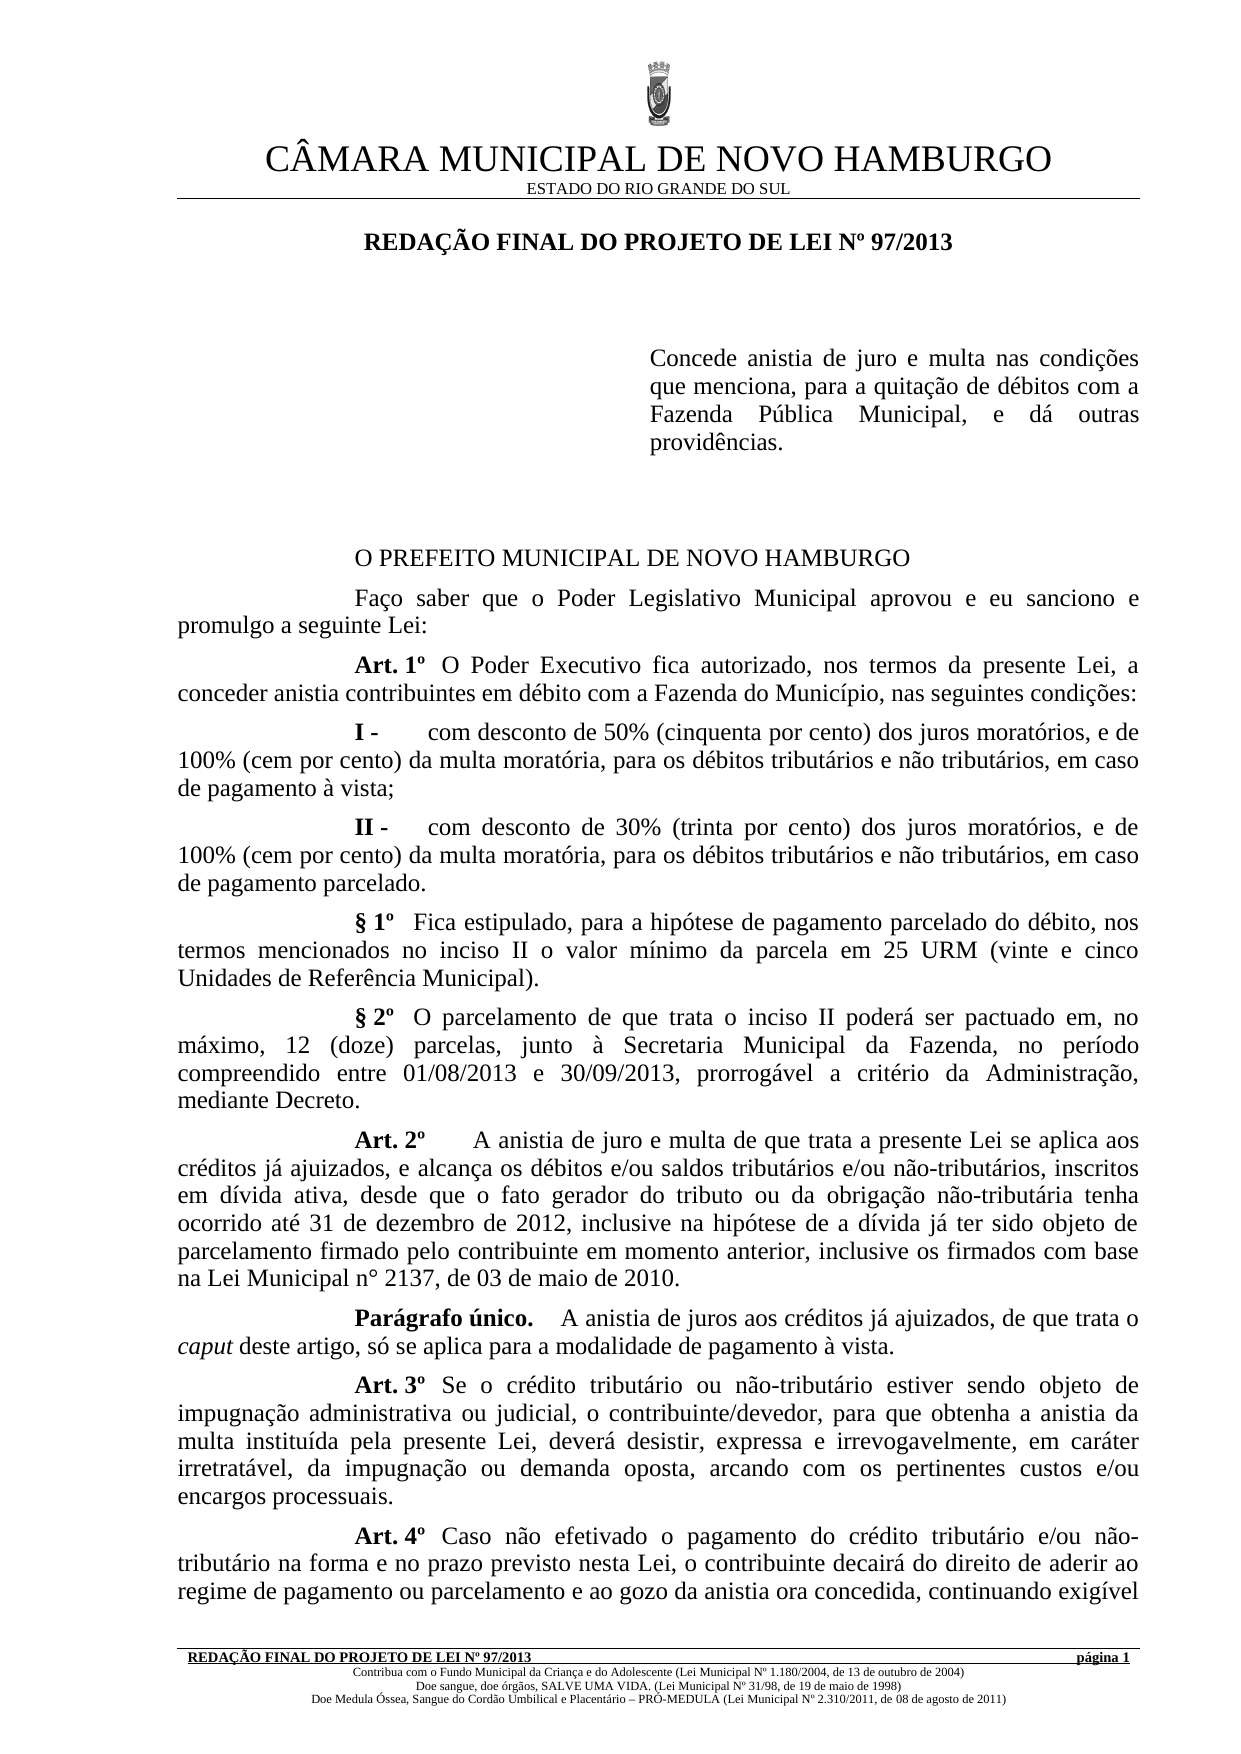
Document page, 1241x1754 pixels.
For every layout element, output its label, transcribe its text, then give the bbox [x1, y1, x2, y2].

text Art. 1º O Poder Executivo fica autorizado, nos termos da presente Lei, a conceder anistia contribuintes em débito com a Fazenda do Município, nas seguintes condições: [177, 651, 1140, 706]
text O PREFEITO MUNICIPAL DE NOVO HAMBURGO [177, 544, 1140, 572]
text Art. 4º Caso não efetivado o pagamento do crédito tributário e/ou não-tributário na forma e no prazo previsto nesta Lei, o contribuinte decairá do direito de aderir ao regime de pagamento ou parcelamento e ao gozo da anistia ora concedida, continuando exigível [177, 1522, 1140, 1605]
text Faço saber que o Poder Legislativo Municipal aprovou e eu sanciono e promulgo a seguinte Lei: [177, 584, 1140, 639]
text § 1º Fica estipulado, para a hipótese de pagamento parcelado do débito, nos termos mencionados no inciso II o valor mínimo da parcela em 25 URM (vinte e cinco Unidades de Referência Municipal). [177, 908, 1140, 991]
text REDAÇÃO FINAL DO PROJETO DE LEI Nº 97/2013 [177, 228, 1140, 256]
text Concede anistia de juro e multa nas condições que menciona, para a quitação de débitos com a Fazenda Pública Municipal, e dá outras providências. [649, 344, 1140, 455]
text § 2º O parcelamento de que trata o inciso II poderá ser pactuado em, no máximo, 12 (doze) parcelas, junto à Secretaria Municipal da Fazenda, no período compreendido entre 01/08/2013 e 30/09/2013, prorrogável a critério da Administração, mediante Decreto. [177, 1003, 1140, 1114]
text I - com desconto de 50% (cinquenta por cento) dos juros moratórios, e de 100% (cem por cento) da multa moratória, para os débitos tributários e não tributários, em caso de pagamento à vista; [177, 718, 1140, 801]
text Parágrafo único. A anistia de juros aos créditos já ajuizados, de que trata o caput deste artigo, só se aplica para a modalidade de pagamento à vista. [177, 1304, 1140, 1359]
text Art. 3º Se o crédito tributário ou não-tributário estiver sendo objeto de impugnação administrativa ou judicial, o contribuinte/devedor, para que obtenha a anistia da multa instituída pela presente Lei, deverá desistir, expressa e irrevogavelmente, em caráter irretratável, da impugnação ou demanda oposta, arcando com os pertinentes custos e/ou encargos processuais. [177, 1371, 1140, 1510]
text Art. 2º A anistia de juro e multa de que trata a presente Lei se aplica aos créditos já ajuizados, e alcança os débitos e/ou saldos tributários e/ou não-tributários, inscritos em dívida ativa, desde que o fato gerador do tributo ou da obrigação não-tributária tenha ocorrido até 31 de dezembro de 2012, inclusive na hipótese de a dívida já ter sido objeto de parcelamento firmado pelo contribuinte em momento anterior, inclusive os firmados com base na Lei Municipal n° 2137, de 03 de maio de 2010. [177, 1126, 1140, 1292]
text II - com desconto de 30% (trinta por cento) dos juros moratórios, e de 100% (cem por cento) da multa moratória, para os débitos tributários e não tributários, em caso de pagamento parcelado. [177, 813, 1140, 896]
